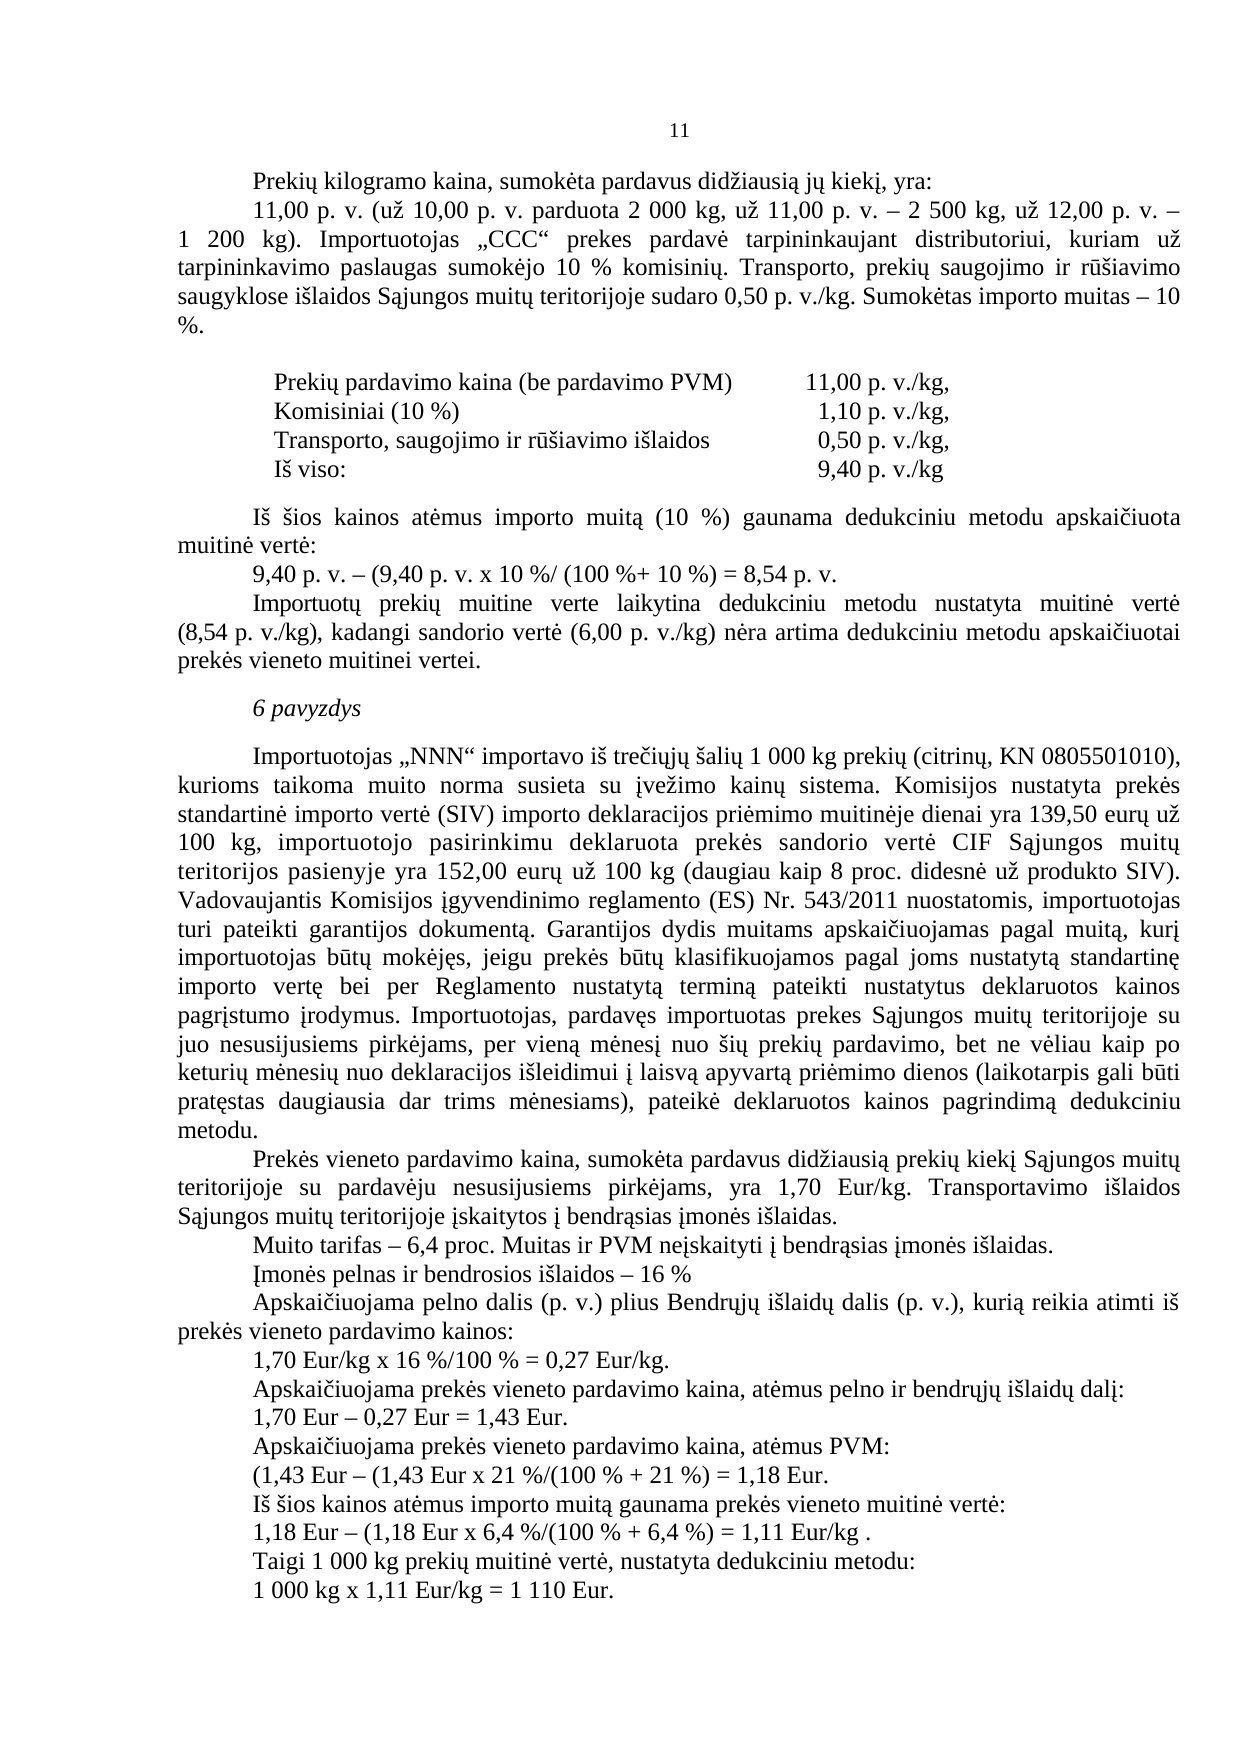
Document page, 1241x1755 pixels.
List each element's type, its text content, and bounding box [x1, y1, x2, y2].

table_cell 1,10 p. v./kg, [794, 396, 1100, 425]
text 1,70 Eur/kg x 16 %/100 % = 0,27 Eur/kg. [177, 1345, 1181, 1374]
text 1,70 Eur – 0,27 Eur = 1,43 Eur. [252, 1402, 1181, 1431]
table_header Prekių pardavimo kaina (be pardavimo PVM) [262, 368, 794, 396]
table_cell Komisiniai (10 %) [262, 396, 794, 425]
text (1,43 Eur – (1,43 Eur x 21 %/(100 % + 21 %) = 1,18 Eur. [177, 1460, 1181, 1489]
text Apskaičiuojama prekės vieneto pardavimo kaina, atėmus PVM: [177, 1431, 1181, 1460]
text Muito tarifas – 6,4 proc. Muitas ir PVM neįskaityti į bendrąsias įmonės išlaidas. [210, 1230, 1181, 1259]
text 11,00 p. v. (už 10,00 p. v. parduota 2 000 kg, už 11,00 p. v. – 2 500 kg, už 12,00 p. v. – 1 200 kg). Importuotojas „CCC“ prekes pardavė tarpininkaujant distributoriui, kuriam už tarpininkavimo paslaugas sumokėjo 10 % komisinių. Transporto, prekių saugojimo ir rūšiavimo saugyklose išlaidos Sąjungos muitų teritorijoje sudaro 0,50 p. v./kg. Sumokėtas importo muitas – 10 %. [177, 195, 1181, 339]
text 9,40 p. v. – (9,40 p. v. x 10 %/ (100 %+ 10 %) = 8,54 p. v. [177, 559, 1181, 588]
text Apskaičiuojama pelno dalis (p. v.) plius Bendrųjų išlaidų dalis (p. v.), kurią reikia atimti iš prekės vieneto pardavimo kainos: [177, 1287, 1181, 1345]
text Importuotojas „NNN“ importavo iš trečiųjų šalių 1 000 kg prekių (citrinų, KN 0805501010), kurioms taikoma muito norma susieta su įvežimo kainų sistema. Komisijos nustatyta prekės standartinė importo vertė (SIV) importo deklaracijos priėmimo muitinėje dienai yra 139,50 eurų už 100 kg, importuotojo pasirinkimu deklaruota prekės sandorio vertė CIF Sąjungos muitų teritorijos pasienyje yra 152,00 eurų už 100 kg (daugiau kaip 8 proc. didesnė už produkto SIV). Vadovaujantis Komisijos įgyvendinimo reglamento (ES) Nr. 543/2011 nuostatomis, importuotojas turi pateikti garantijos dokumentą. Garantijos dydis muitams apskaičiuojamas pagal muitą, kurį importuotojas būtų mokėjęs, jeigu prekės būtų klasifikuojamos pagal joms nustatytą standartinę importo vertę bei per Reglamento nustatytą terminą pateikti nustatytus deklaruotos kainos pagrįstumo įrodymus. Importuotojas, pardavęs importuotas prekes Sąjungos muitų teritorijoje su juo nesusijusiems pirkėjams, per vieną mėnesį nuo šių prekių pardavimo, bet ne vėliau kaip po keturių mėnesių nuo deklaracijos išleidimui į laisvą apyvartą priėmimo dienos (laikotarpis gali būti pratęstas daugiausia dar trims mėnesiams), pateikė deklaruotos kainos pagrindimą dedukciniu metodu. [177, 741, 1181, 1144]
text Apskaičiuojama prekės vieneto pardavimo kaina, atėmus pelno ir bendrųjų išlaidų dalį: [252, 1374, 1181, 1402]
text Importuotų prekių muitine verte laikytina dedukciniu metodu nustatyta muitinė vertė (8,54 p. v./kg), kadangi sandorio vertė (6,00 p. v./kg) nėra artima dedukciniu metodu apskaičiuotai prekės vieneto muitinei vertei. [177, 588, 1181, 674]
table_cell 0,50 p. v./kg, [794, 425, 1100, 454]
table_cell Transporto, saugojimo ir rūšiavimo išlaidos [262, 425, 794, 454]
text Prekių kilogramo kaina, sumokėta pardavus didžiausią jų kiekį, yra: [177, 166, 1181, 195]
table_cell 9,40 p. v./kg [794, 454, 1100, 482]
text Įmonės pelnas ir bendrosios išlaidos – 16 % [210, 1259, 1181, 1287]
text 6 pavyzdys [177, 693, 1181, 722]
table_cell Iš viso: [262, 454, 794, 482]
text 1 000 kg x 1,11 Eur/kg = 1 110 Eur. [177, 1575, 1181, 1604]
text 1,18 Eur – (1,18 Eur x 6,4 %/(100 % + 6,4 %) = 1,11 Eur/kg . [177, 1517, 1181, 1546]
text Iš šios kainos atėmus importo muitą gaunama prekės vieneto muitinė vertė: [177, 1489, 1181, 1517]
text Iš šios kainos atėmus importo muitą (10 %) gaunama dedukciniu metodu apskaičiuota muitinė vertė: [177, 502, 1181, 559]
text Taigi 1 000 kg prekių muitinė vertė, nustatyta dedukciniu metodu: [177, 1546, 1181, 1575]
text Prekės vieneto pardavimo kaina, sumokėta pardavus didžiausią prekių kiekį Sąjungos muitų teritorijoje su pardavėju nesusijusiems pirkėjams, yra 1,70 Eur/kg. Transportavimo išlaidos Sąjungos muitų teritorijoje įskaitytos į bendrąsias įmonės išlaidas. [177, 1144, 1181, 1230]
table_header 11,00 p. v./kg, [794, 368, 1100, 396]
